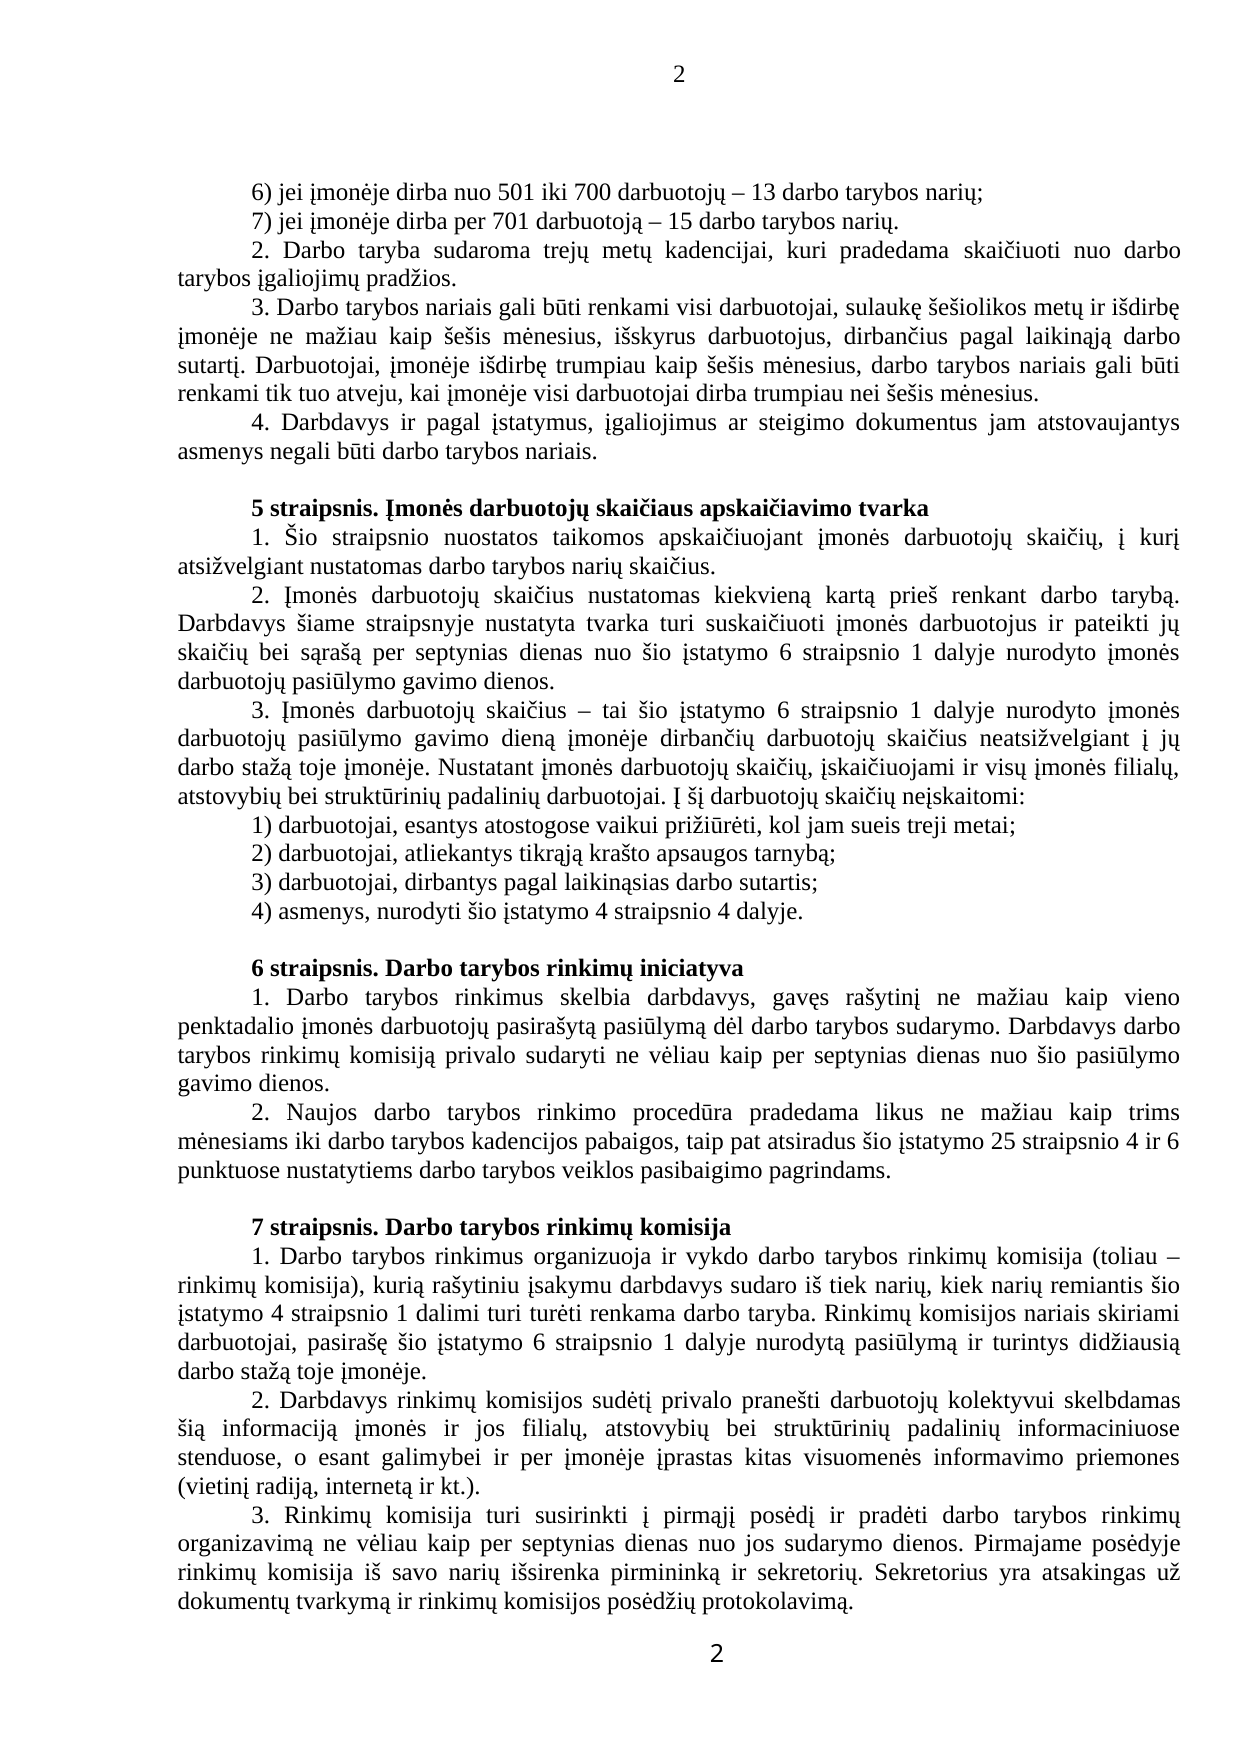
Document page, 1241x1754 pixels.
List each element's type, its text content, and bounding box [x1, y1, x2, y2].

text 7) jei įmonėje dirba per 701 darbuotoją – 15 darbo tarybos narių. [177, 206, 1181, 235]
text 3. Rinkimų komisija turi susirinkti į pirmąjį posėdį ir pradėti darbo tarybos rinkimų organizavimą ne vėliau kaip per septynias dienas nuo jos sudarymo dienos. Pirmajame posėdyje rinkimų komisija iš savo narių išsirenka pirmininką ir sekretorių. Sekretorius yra atsakingas už dokumentų tvarkymą ir rinkimų komisijos posėdžių protokolavimą. [177, 1500, 1181, 1615]
text 1. Darbo tarybos rinkimus organizuoja ir vykdo darbo tarybos rinkimų komisija (toliau – rinkimų komisija), kurią rašytiniu įsakymu darbdavys sudaro iš tiek narių, kiek narių remiantis šio įstatymo 4 straipsnio 1 dalimi turi turėti renkama darbo taryba. Rinkimų komisijos nariais skiriami darbuotojai, pasirašę šio įstatymo 6 straipsnio 1 dalyje nurodytą pasiūlymą ir turintys didžiausią darbo stažą toje įmonėje. [177, 1241, 1181, 1385]
text 4) asmenys, nurodyti šio įstatymo 4 straipsnio 4 dalyje. [177, 896, 1181, 925]
text 2. Darbo taryba sudaroma trejų metų kadencijai, kuri pradedama skaičiuoti nuo darbo tarybos įgaliojimų pradžios. [177, 235, 1181, 292]
text 7 straipsnis. Darbo tarybos rinkimų komisija [177, 1212, 1181, 1241]
text 4. Darbdavys ir pagal įstatymus, įgaliojimus ar steigimo dokumentus jam atstovaujantys asmenys negali būti darbo tarybos nariais. [177, 407, 1181, 465]
text 1. Darbo tarybos rinkimus skelbia darbdavys, gavęs rašytinį ne mažiau kaip vieno penktadalio įmonės darbuotojų pasirašytą pasiūlymą dėl darbo tarybos sudarymo. Darbdavys darbo tarybos rinkimų komisiją privalo sudaryti ne vėliau kaip per septynias dienas nuo šio pasiūlymo gavimo dienos. [177, 982, 1181, 1097]
text 2. Naujos darbo tarybos rinkimo procedūra pradedama likus ne mažiau kaip trims mėnesiams iki darbo tarybos kadencijos pabaigos, taip pat atsiradus šio įstatymo 25 straipsnio 4 ir 6 punktuose nustatytiems darbo tarybos veiklos pasibaigimo pagrindams. [177, 1097, 1181, 1183]
text 2. Įmonės darbuotojų skaičius nustatomas kiekvieną kartą prieš renkant darbo tarybą. Darbdavys šiame straipsnyje nustatyta tvarka turi suskaičiuoti įmonės darbuotojus ir pateikti jų skaičių bei sąrašą per septynias dienas nuo šio įstatymo 6 straipsnio 1 dalyje nurodyto įmonės darbuotojų pasiūlymo gavimo dienos. [177, 580, 1181, 695]
text 1. Šio straipsnio nuostatos taikomos apskaičiuojant įmonės darbuotojų skaičių, į kurį atsižvelgiant nustatomas darbo tarybos narių skaičius. [177, 522, 1181, 580]
text 3. Darbo tarybos nariais gali būti renkami visi darbuotojai, sulaukę šešiolikos metų ir išdirbę įmonėje ne mažiau kaip šešis mėnesius, išskyrus darbuotojus, dirbančius pagal laikinąją darbo sutartį. Darbuotojai, įmonėje išdirbę trumpiau kaip šešis mėnesius, darbo tarybos nariais gali būti renkami tik tuo atveju, kai įmonėje visi darbuotojai dirba trumpiau nei šešis mėnesius. [177, 292, 1181, 407]
text 2. Darbdavys rinkimų komisijos sudėtį privalo pranešti darbuotojų kolektyvui skelbdamas šią informaciją įmonės ir jos filialų, atstovybių bei struktūrinių padalinių informaciniuose stenduose, o esant galimybei ir per įmonėje įprastas kitas visuomenės informavimo priemones (vietinį radiją, internetą ir kt.). [177, 1385, 1181, 1500]
text 5 straipsnis. Įmonės darbuotojų skaičiaus apskaičiavimo tvarka [177, 493, 1181, 522]
text 3. Įmonės darbuotojų skaičius – tai šio įstatymo 6 straipsnio 1 dalyje nurodyto įmonės darbuotojų pasiūlymo gavimo dieną įmonėje dirbančių darbuotojų skaičius neatsižvelgiant į jų darbo stažą toje įmonėje. Nustatant įmonės darbuotojų skaičių, įskaičiuojami ir visų įmonės filialų, atstovybių bei struktūrinių padalinių darbuotojai. Į šį darbuotojų skaičių neįskaitomi: [177, 695, 1181, 810]
text 1) darbuotojai, esantys atostogose vaikui prižiūrėti, kol jam sueis treji metai; [177, 810, 1181, 838]
text 6) jei įmonėje dirba nuo 501 iki 700 darbuotojų – 13 darbo tarybos narių; [177, 177, 1181, 206]
text 6 straipsnis. Darbo tarybos rinkimų iniciatyva [177, 953, 1181, 982]
text 3) darbuotojai, dirbantys pagal laikinąsias darbo sutartis; [177, 867, 1181, 896]
text 2) darbuotojai, atliekantys tikrąją krašto apsaugos tarnybą; [177, 838, 1181, 867]
